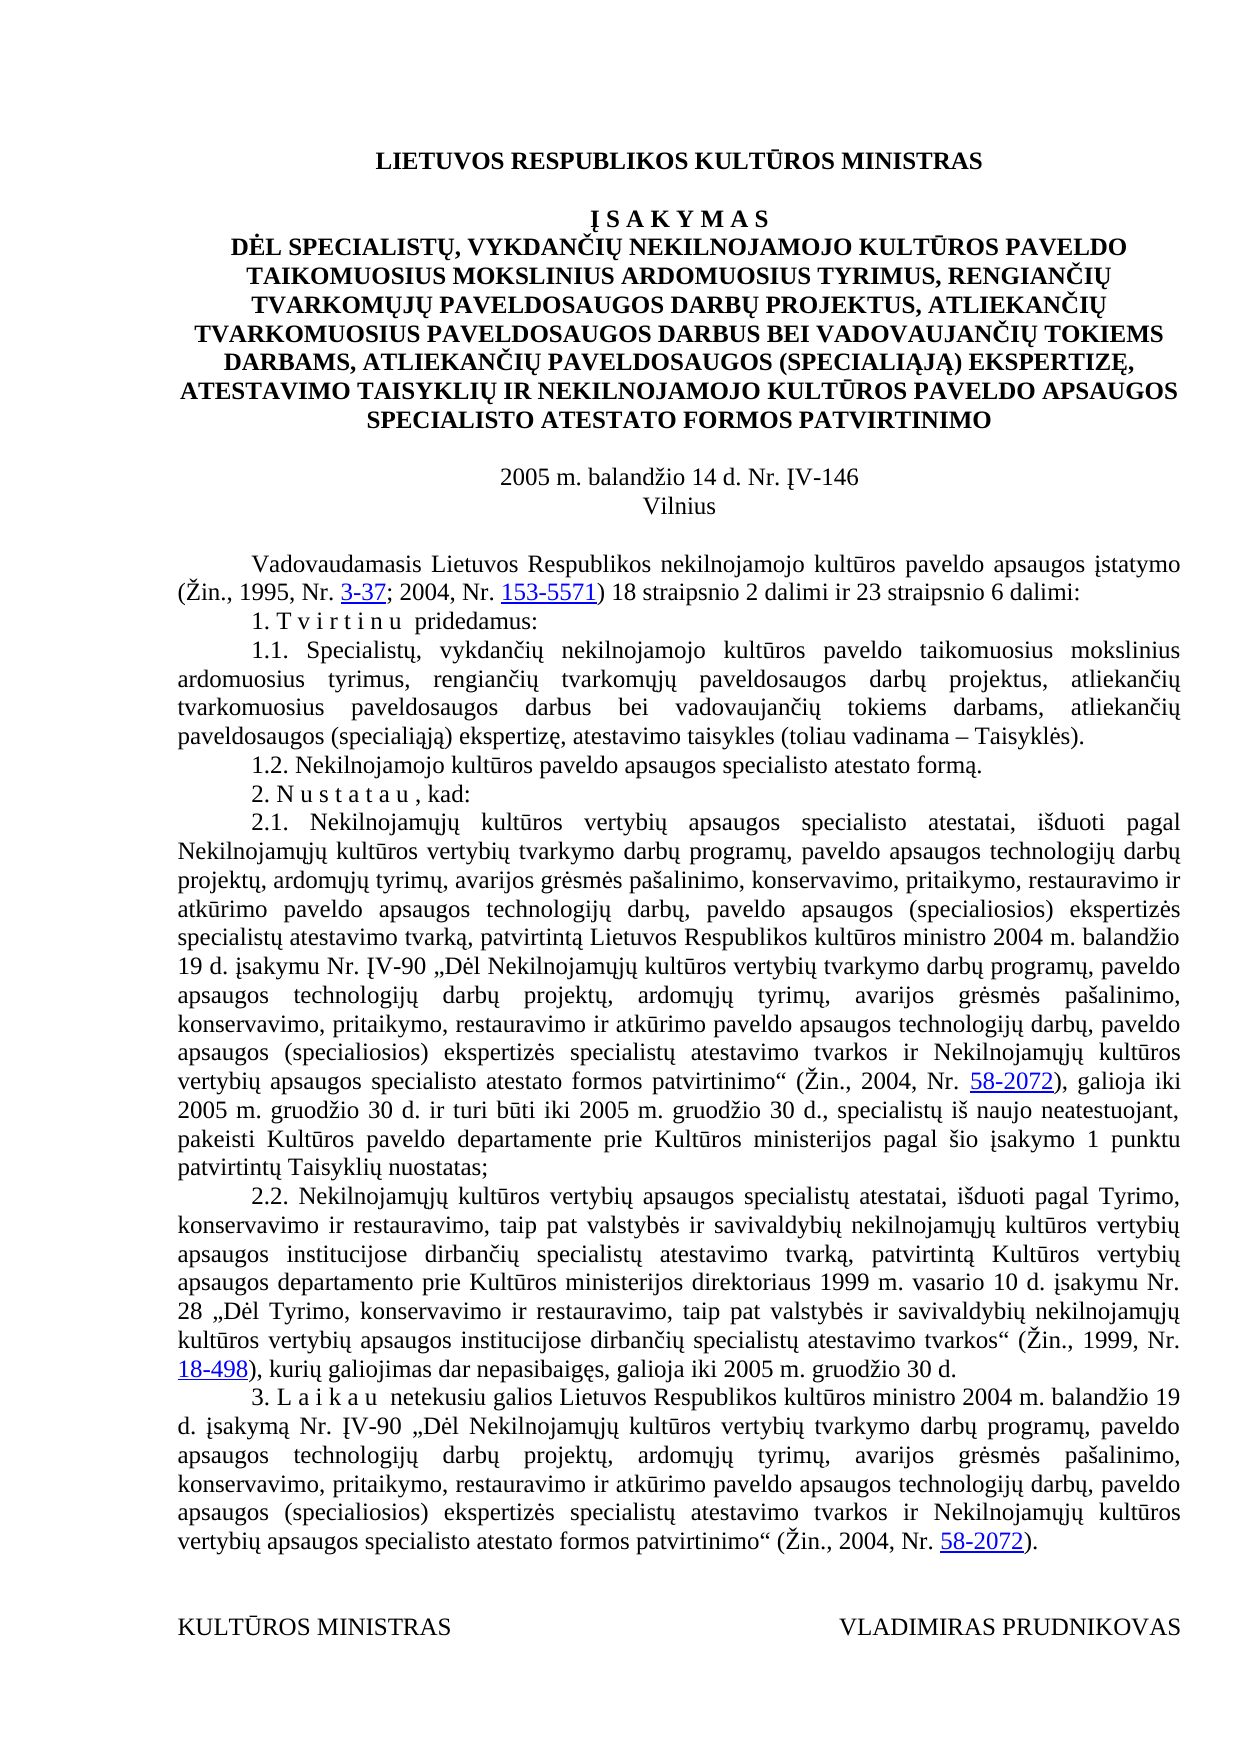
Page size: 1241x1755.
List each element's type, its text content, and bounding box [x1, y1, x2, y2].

text KULTŪROS MINISTRAS VLADIMIRAS PRUDNIKOVAS [177, 1612, 1181, 1641]
text 1.1. Specialistų, vykdančių nekilnojamojo kultūros paveldo taikomuosius mokslinius ardomuosius tyrimus, rengiančių tvarkomųjų paveldosaugos darbų projektus, atliekančių tvarkomuosius paveldosaugos darbus bei vadovaujančių tokiems darbams, atliekančių paveldosaugos (specialiąją) ekspertizę, atestavimo taisykles (toliau vadinama – Taisyklės). [177, 635, 1181, 750]
text Į S A K Y M A S [177, 204, 1181, 232]
text 2. Nustatau, kad: [177, 779, 1181, 807]
text 2.2. Nekilnojamųjų kultūros vertybių apsaugos specialistų atestatai, išduoti pagal Tyrimo, konservavimo ir restauravimo, taip pat valstybės ir savivaldybių nekilnojamųjų kultūros vertybių apsaugos institucijose dirbančių specialistų atestavimo tvarką, patvirtintą Kultūros vertybių apsaugos departamento prie Kultūros ministerijos direktoriaus 1999 m. vasario 10 d. įsakymu Nr. 28 „Dėl Tyrimo, konservavimo ir restauravimo, taip pat valstybės ir savivaldybių nekilnojamųjų kultūros vertybių apsaugos institucijose dirbančių specialistų atestavimo tvarkos“ (Žin., 1999, Nr. 18-498), kurių galiojimas dar nepasibaigęs, galioja iki 2005 m. gruodžio 30 d. [177, 1181, 1181, 1382]
text 2005 m. balandžio 14 d. Nr. ĮV-146 [177, 462, 1181, 491]
text Vadovaudamasis Lietuvos Respublikos nekilnojamojo kultūros paveldo apsaugos įstatymo (Žin., 1995, Nr. 3-37; 2004, Nr. 153-5571) 18 straipsnio 2 dalimi ir 23 straipsnio 6 dalimi: [177, 549, 1181, 606]
text 3. Laikau netekusiu galios Lietuvos Respublikos kultūros ministro 2004 m. balandžio 19 d. įsakymą Nr. ĮV-90 „Dėl Nekilnojamųjų kultūros vertybių tvarkymo darbų programų, paveldo apsaugos technologijų darbų projektų, ardomųjų tyrimų, avarijos grėsmės pašalinimo, konservavimo, pritaikymo, restauravimo ir atkūrimo paveldo apsaugos technologijų darbų, paveldo apsaugos (specialiosios) ekspertizės specialistų atestavimo tvarkos ir Nekilnojamųjų kultūros vertybių apsaugos specialisto atestato formos patvirtinimo“ (Žin., 2004, Nr. 58-2072). [177, 1382, 1181, 1555]
text 2.1. Nekilnojamųjų kultūros vertybių apsaugos specialisto atestatai, išduoti pagal Nekilnojamųjų kultūros vertybių tvarkymo darbų programų, paveldo apsaugos technologijų darbų projektų, ardomųjų tyrimų, avarijos grėsmės pašalinimo, konservavimo, pritaikymo, restauravimo ir atkūrimo paveldo apsaugos technologijų darbų, paveldo apsaugos (specialiosios) ekspertizės specialistų atestavimo tvarką, patvirtintą Lietuvos Respublikos kultūros ministro 2004 m. balandžio 19 d. įsakymu Nr. ĮV-90 „Dėl Nekilnojamųjų kultūros vertybių tvarkymo darbų programų, paveldo apsaugos technologijų darbų projektų, ardomųjų tyrimų, avarijos grėsmės pašalinimo, konservavimo, pritaikymo, restauravimo ir atkūrimo paveldo apsaugos technologijų darbų, paveldo apsaugos (specialiosios) ekspertizės specialistų atestavimo tvarkos ir Nekilnojamųjų kultūros vertybių apsaugos specialisto atestato formos patvirtinimo“ (Žin., 2004, Nr. 58-2072), galioja iki 2005 m. gruodžio 30 d. ir turi būti iki 2005 m. gruodžio 30 d., specialistų iš naujo neatestuojant, pakeisti Kultūros paveldo departamente prie Kultūros ministerijos pagal šio įsakymo 1 punktu patvirtintų Taisyklių nuostatas; [177, 807, 1181, 1181]
text LIETUVOS RESPUBLIKOS KULTŪROS MINISTRAS [177, 146, 1181, 175]
text DĖL SPECIALISTŲ, VYKDANČIŲ NEKILNOJAMOJO KULTŪROS PAVELDO TAIKOMUOSIUS MOKSLINIUS ARDOMUOSIUS TYRIMUS, RENGIANČIŲ TVARKOMŲJŲ PAVELDOSAUGOS DARBŲ PROJEKTUS, ATLIEKANČIŲ TVARKOMUOSIUS PAVELDOSAUGOS DARBUS BEI VADOVAUJANČIŲ TOKIEMS DARBAMS, ATLIEKANČIŲ PAVELDOSAUGOS (SPECIALIĄJĄ) EKSPERTIZĘ, ATESTAVIMO TAISYKLIŲ IR NEKILNOJAMOJO KULTŪROS PAVELDO APSAUGOS SPECIALISTO ATESTATO FORMOS PATVIRTINIMO [177, 232, 1181, 434]
text Vilnius [177, 491, 1181, 520]
text 1.2. Nekilnojamojo kultūros paveldo apsaugos specialisto atestato formą. [177, 750, 1181, 779]
text 1. Tvirtinu pridedamus: [177, 606, 1181, 635]
